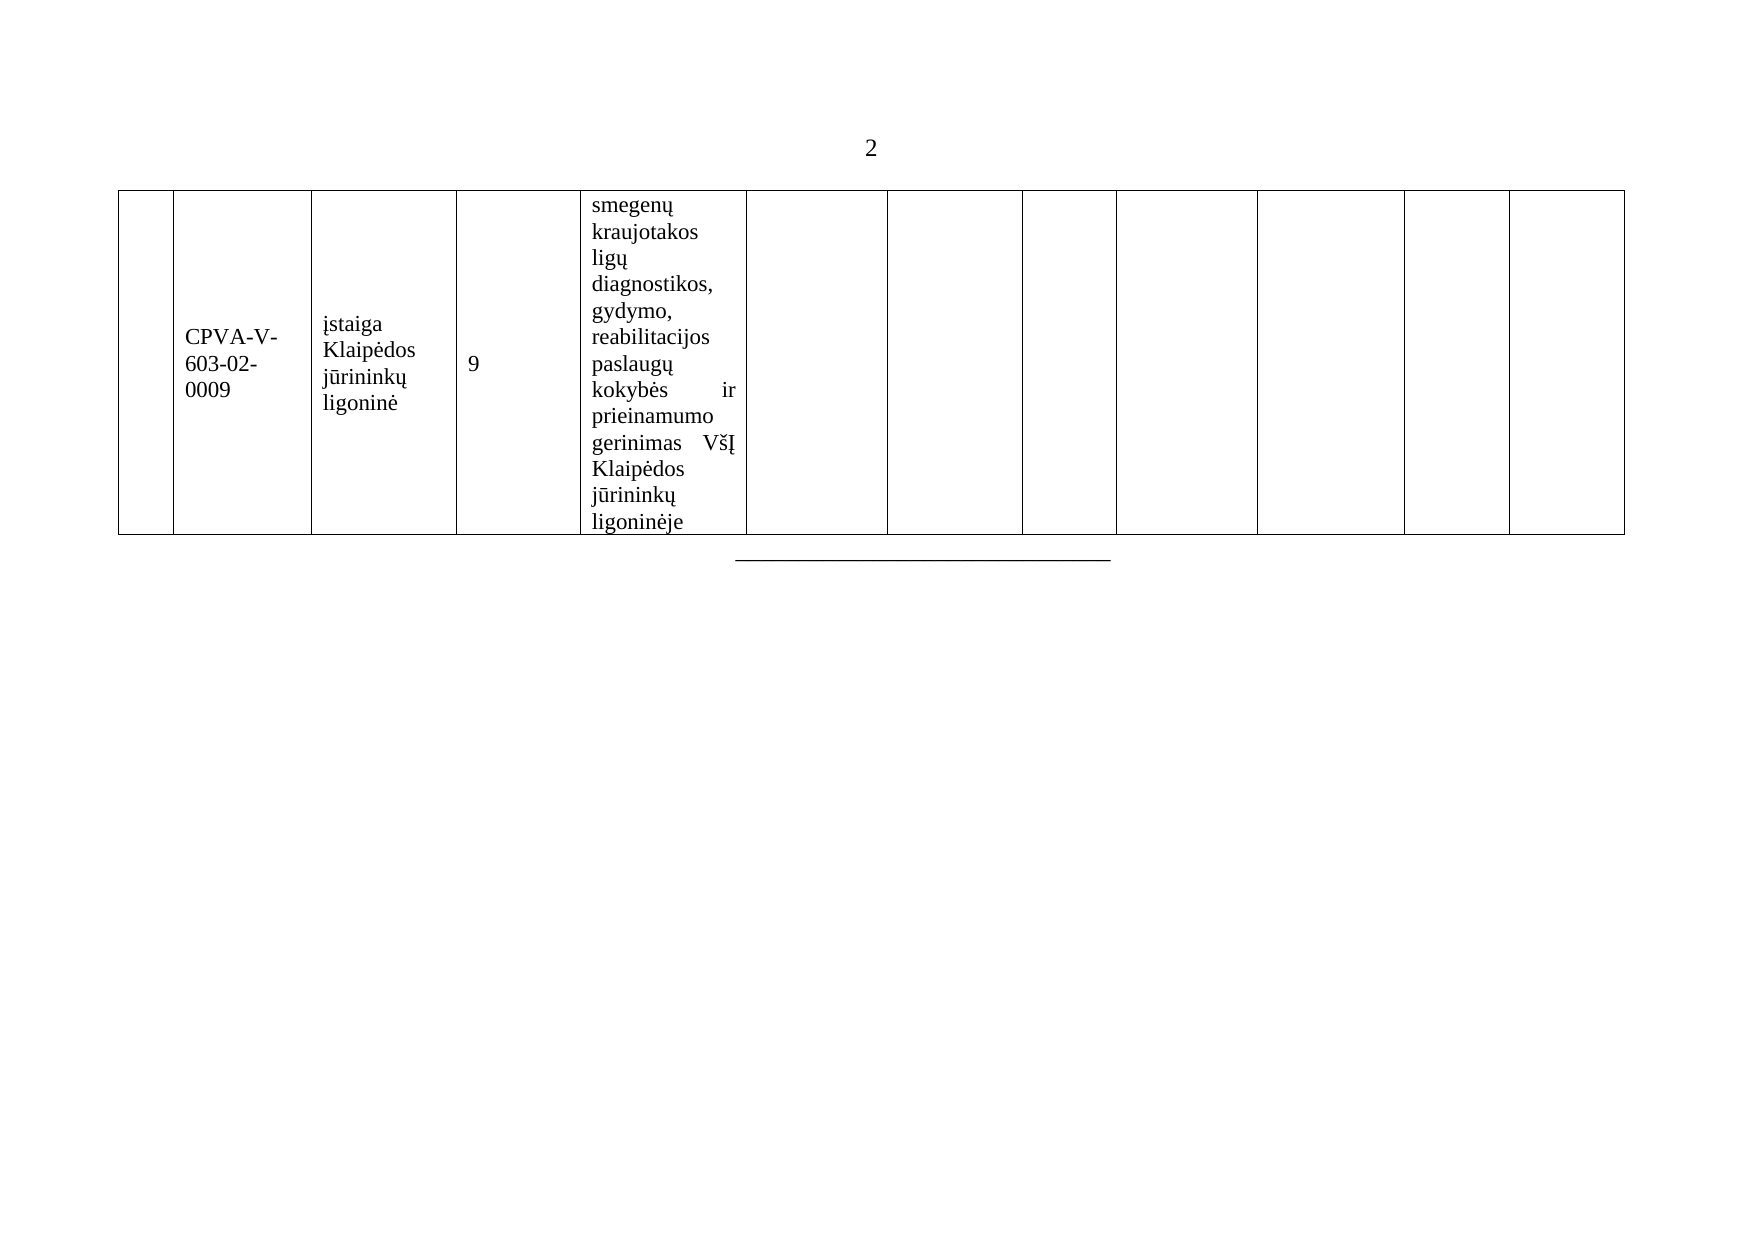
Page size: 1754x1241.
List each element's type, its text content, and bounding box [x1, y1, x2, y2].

table_cell [119, 191, 173, 534]
table_cell įstaiga Klaipėdos jūrininkų ligoninė [312, 191, 456, 534]
table_cell [1023, 191, 1116, 534]
table_cell CPVA-V-603-02-0009 [174, 191, 311, 534]
table_cell [1258, 191, 1404, 534]
table_cell [1405, 191, 1509, 534]
text ______________________________ [118, 535, 1624, 564]
table_cell [747, 191, 887, 534]
table_cell [1117, 191, 1257, 534]
table_cell smegenų kraujotakos ligų diagnostikos, gydymo, reabilitacijos paslaugų kokybės ir prieinamumo gerinimas VšĮ Klaipėdos jūrininkų ligoninėje [581, 191, 746, 534]
table_cell [1510, 191, 1624, 534]
table_cell [888, 191, 1022, 534]
table_cell 9 [457, 191, 580, 534]
